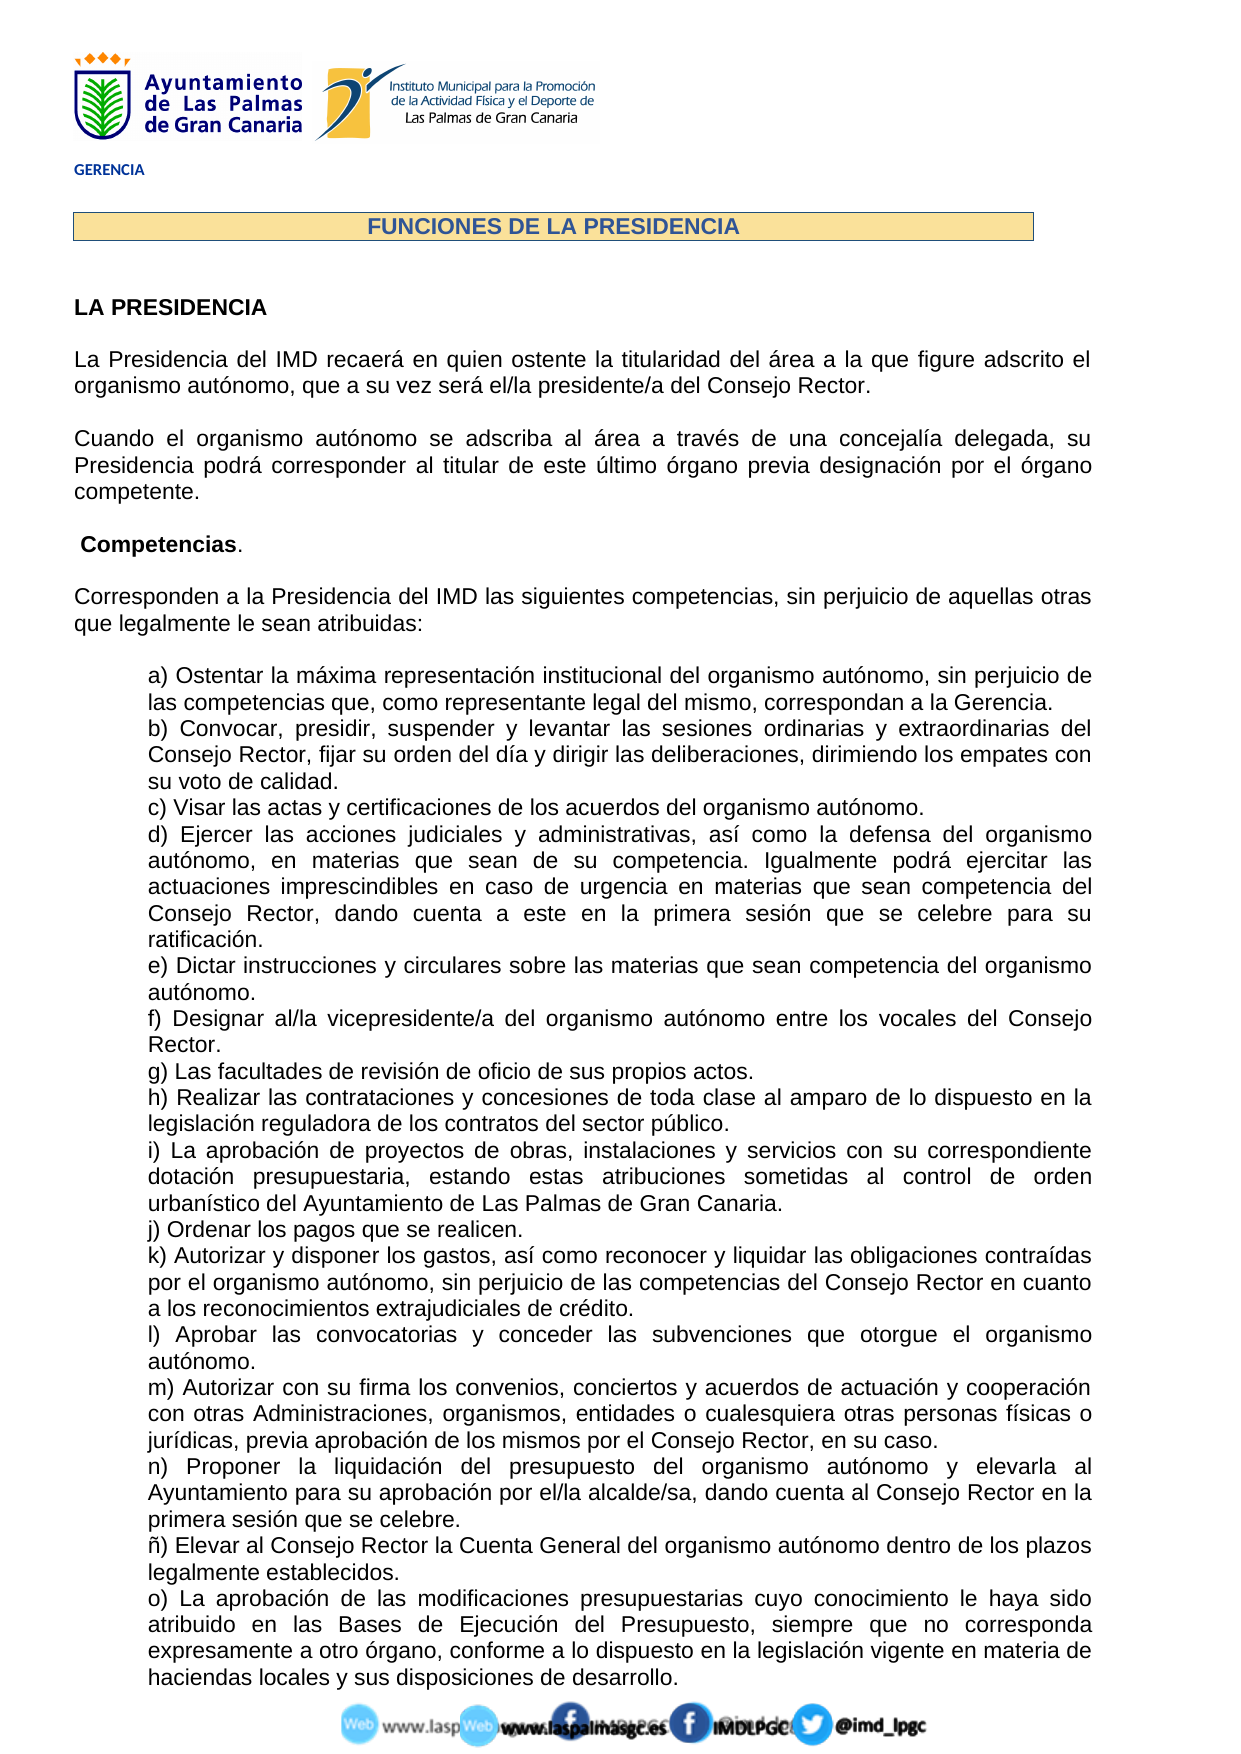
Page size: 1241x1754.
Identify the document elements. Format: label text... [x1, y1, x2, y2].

text d) Ejercer las acciones judiciales y administrativas, así como la defensa del organismo autónomo, en materias que sean de su competencia. Igualmente podrá ejercitar las actuaciones imprescindibles en caso de urgencia en materias que sean competencia del Consejo Rector, dando cuenta a este en la primera sesión que se celebre para su ratificación. [148, 821, 1093, 952]
text Cuando el organismo autónomo se adscriba al área a través de una concejalía delegada, su Presidencia podrá corresponder al titular de este último órgano previa designación por el órgano competente. [74, 425, 1093, 504]
text LA PRESIDENCIA [74, 293, 1093, 320]
text k) Autorizar y disponer los gastos, así como reconocer y liquidar las obligaciones contraídas por el organismo autónomo, sin perjuicio de las competencias del Consejo Rector en cuanto a los reconocimientos extrajudiciales de crédito. [148, 1242, 1093, 1321]
text b) Convocar, presidir, suspender y levantar las sesiones ordinarias y extraordinarias del Consejo Rector, fijar su orden del día y dirigir las deliberaciones, dirimiendo los empates con su voto de calidad. [148, 715, 1093, 794]
text c) Visar las actas y certificaciones de los acuerdos del organismo autónomo. [148, 794, 1093, 821]
text l) Aprobar las convocatorias y conceder las subvenciones que otorgue el organismo autónomo. [148, 1321, 1093, 1374]
text La Presidencia del IMD recaerá en quien ostente la titularidad del área a la que figure adscrito el organismo autónomo, que a su vez será el/la presidente/a del Consejo Rector. [74, 346, 1093, 399]
text Corresponden a la Presidencia del IMD las siguientes competencias, sin perjuicio de aquellas otras que legalmente le sean atribuidas: [74, 583, 1093, 636]
text m) Autorizar con su firma los convenios, conciertos y acuerdos de actuación y cooperación con otras Administraciones, organismos, entidades o cualesquiera otras personas físicas o jurídicas, previa aprobación de los mismos por el Consejo Rector, en su caso. [148, 1374, 1093, 1453]
text ñ) Elevar al Consejo Rector la Cuenta General del organismo autónomo dentro de los plazos legalmente establecidos. [148, 1532, 1093, 1585]
table_header FUNCIONES DE LA PRESIDENCIA [74, 213, 1033, 240]
text a) Ostentar la máxima representación institucional del organismo autónomo, sin perjuicio de las competencias que, como representante legal del mismo, correspondan a la Gerencia. [148, 662, 1093, 715]
text h) Realizar las contrataciones y concesiones de toda clase al amparo de lo dispuesto en la legislación reguladora de los contratos del sector público. [148, 1084, 1093, 1137]
text n) Proponer la liquidación del presupuesto del organismo autónomo y elevarla al Ayuntamiento para su aprobación por el/la alcalde/sa, dando cuenta al Consejo Rector en la primera sesión que se celebre. [148, 1453, 1093, 1532]
list o) La aprobación de las modificaciones presupuestarias cuyo conocimiento le haya sido atribuido en las Bases de Ejecución del Presupuesto, siempre que no corresponda expresamente a otro órgano, conforme a lo dispuesto en la legislación vigente en materia de haciendas locales y sus disposiciones de desarrollo. [148, 1585, 1093, 1690]
text g) Las facultades de revisión de oficio de sus propios actos. [148, 1058, 1093, 1084]
text Competencias. [74, 531, 1093, 557]
text f) Designar al/la vicepresidente/a del organismo autónomo entre los vocales del Consejo Rector. [148, 1005, 1093, 1058]
text j) Ordenar los pagos que se realicen. [148, 1216, 1093, 1242]
text e) Dictar instrucciones y circulares sobre las materias que sean competencia del organismo autónomo. [148, 952, 1093, 1005]
text i) La aprobación de proyectos de obras, instalaciones y servicios con su correspondiente dotación presupuestaria, estando estas atribuciones sometidas al control de orden urbanístico del Ayuntamiento de Las Palmas de Gran Canaria. [148, 1137, 1093, 1216]
